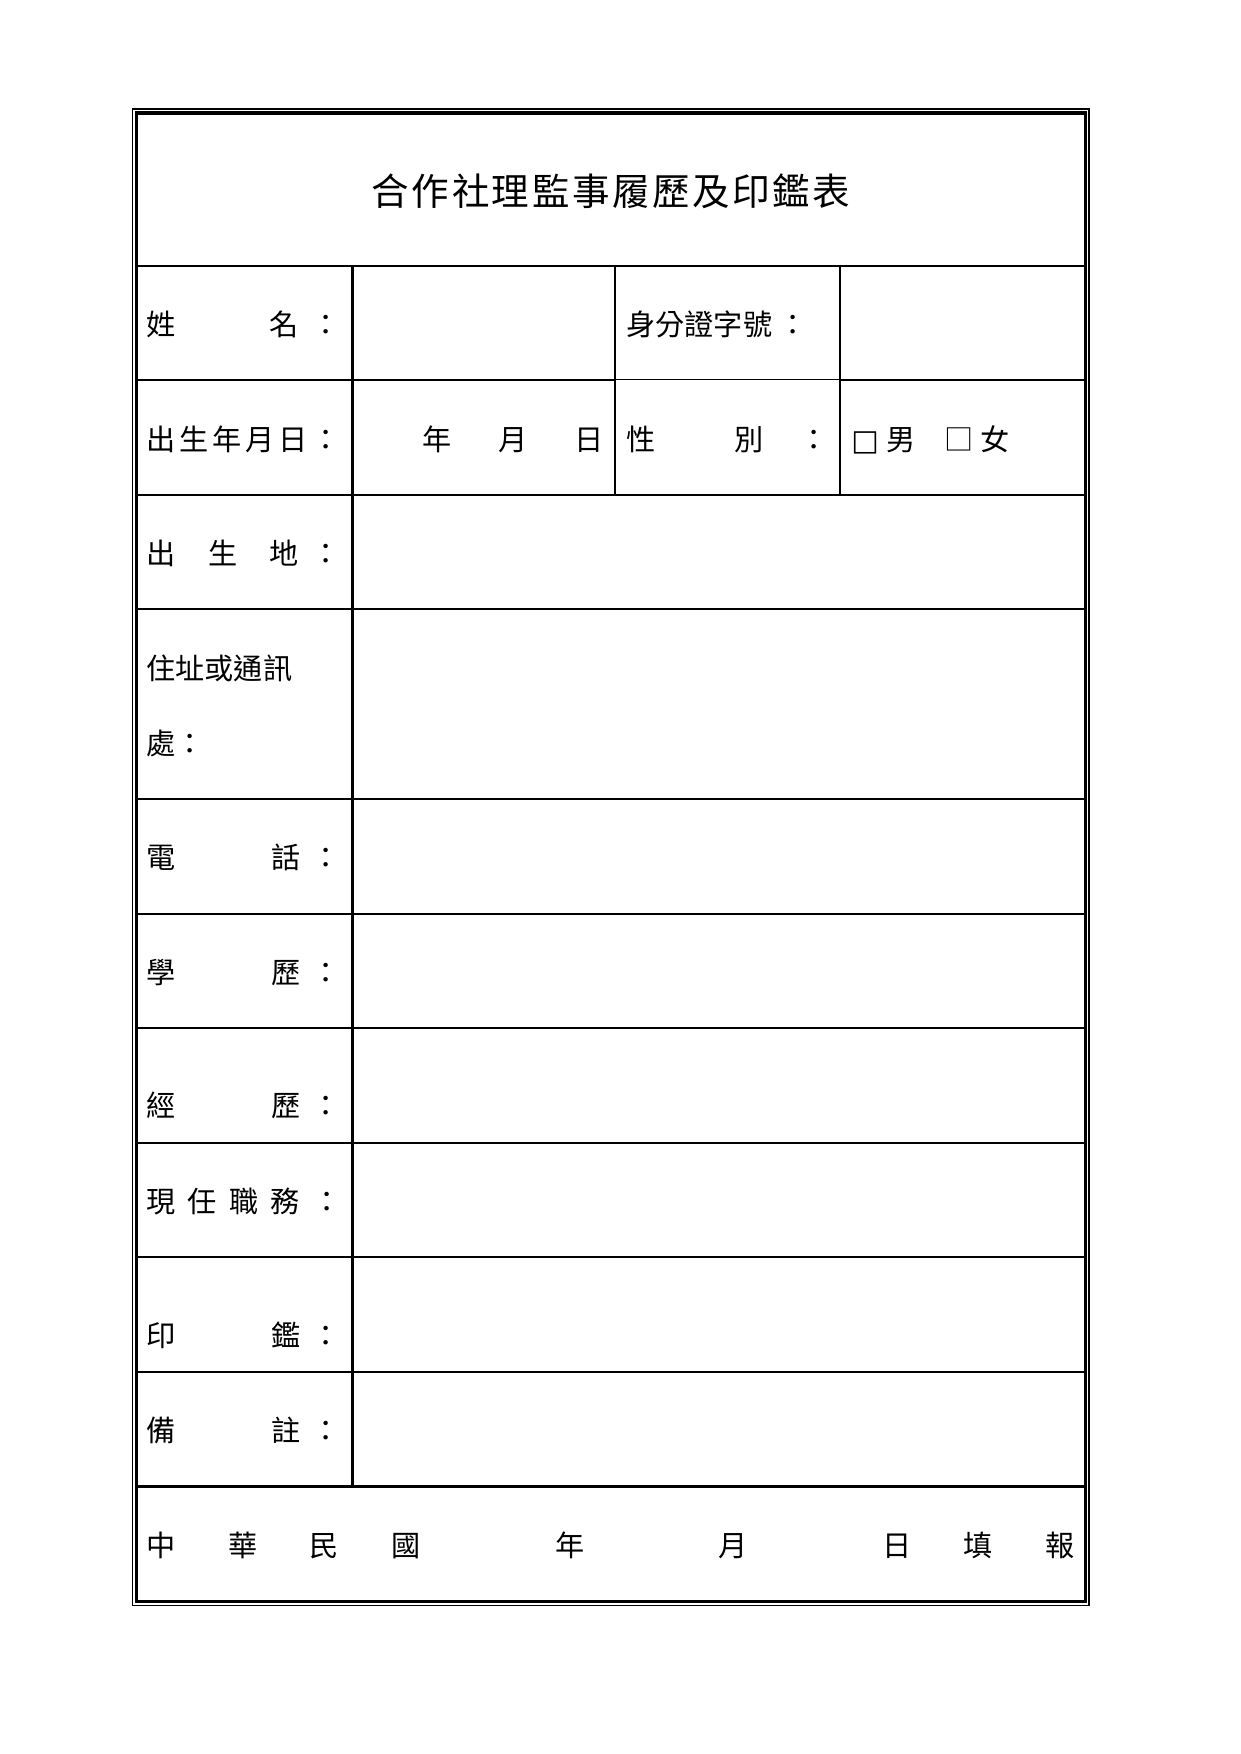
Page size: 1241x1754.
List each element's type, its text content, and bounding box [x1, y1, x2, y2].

table_cell 出生年月日： [138, 381, 351, 494]
table_cell 經 歷： [138, 1029, 351, 1142]
table_cell [354, 496, 1084, 608]
table_cell 現任職務： [138, 1144, 351, 1256]
table_cell 住址或通訊處： [138, 610, 351, 798]
table_cell [354, 800, 1084, 912]
table_cell 學 歷： [138, 915, 351, 1027]
table_cell [354, 1258, 1084, 1371]
table_cell 年 月 日 [354, 381, 614, 494]
table_cell [354, 267, 614, 379]
table_cell 備 註： [138, 1373, 351, 1485]
table_header 合作社理監事履歷及印鑑表 [138, 115, 1084, 264]
table_cell 出 生 地： [138, 496, 351, 608]
table_cell [354, 1029, 1084, 1142]
table_cell [354, 1373, 1084, 1485]
table_cell 性 別： [616, 380, 839, 494]
table_cell 電 話： [138, 800, 351, 912]
table_cell [354, 610, 1084, 798]
table_cell [841, 267, 1084, 379]
table_cell 印 鑑： [138, 1258, 351, 1371]
table_cell 身分證字號 ： [616, 267, 839, 379]
table_cell [354, 915, 1084, 1027]
table_cell 姓 名： [138, 267, 351, 379]
table_cell □ 男 □ 女 [841, 381, 1084, 494]
table_cell 中華民國 年 月 日填報 [138, 1488, 1084, 1600]
table_cell [354, 1144, 1084, 1256]
